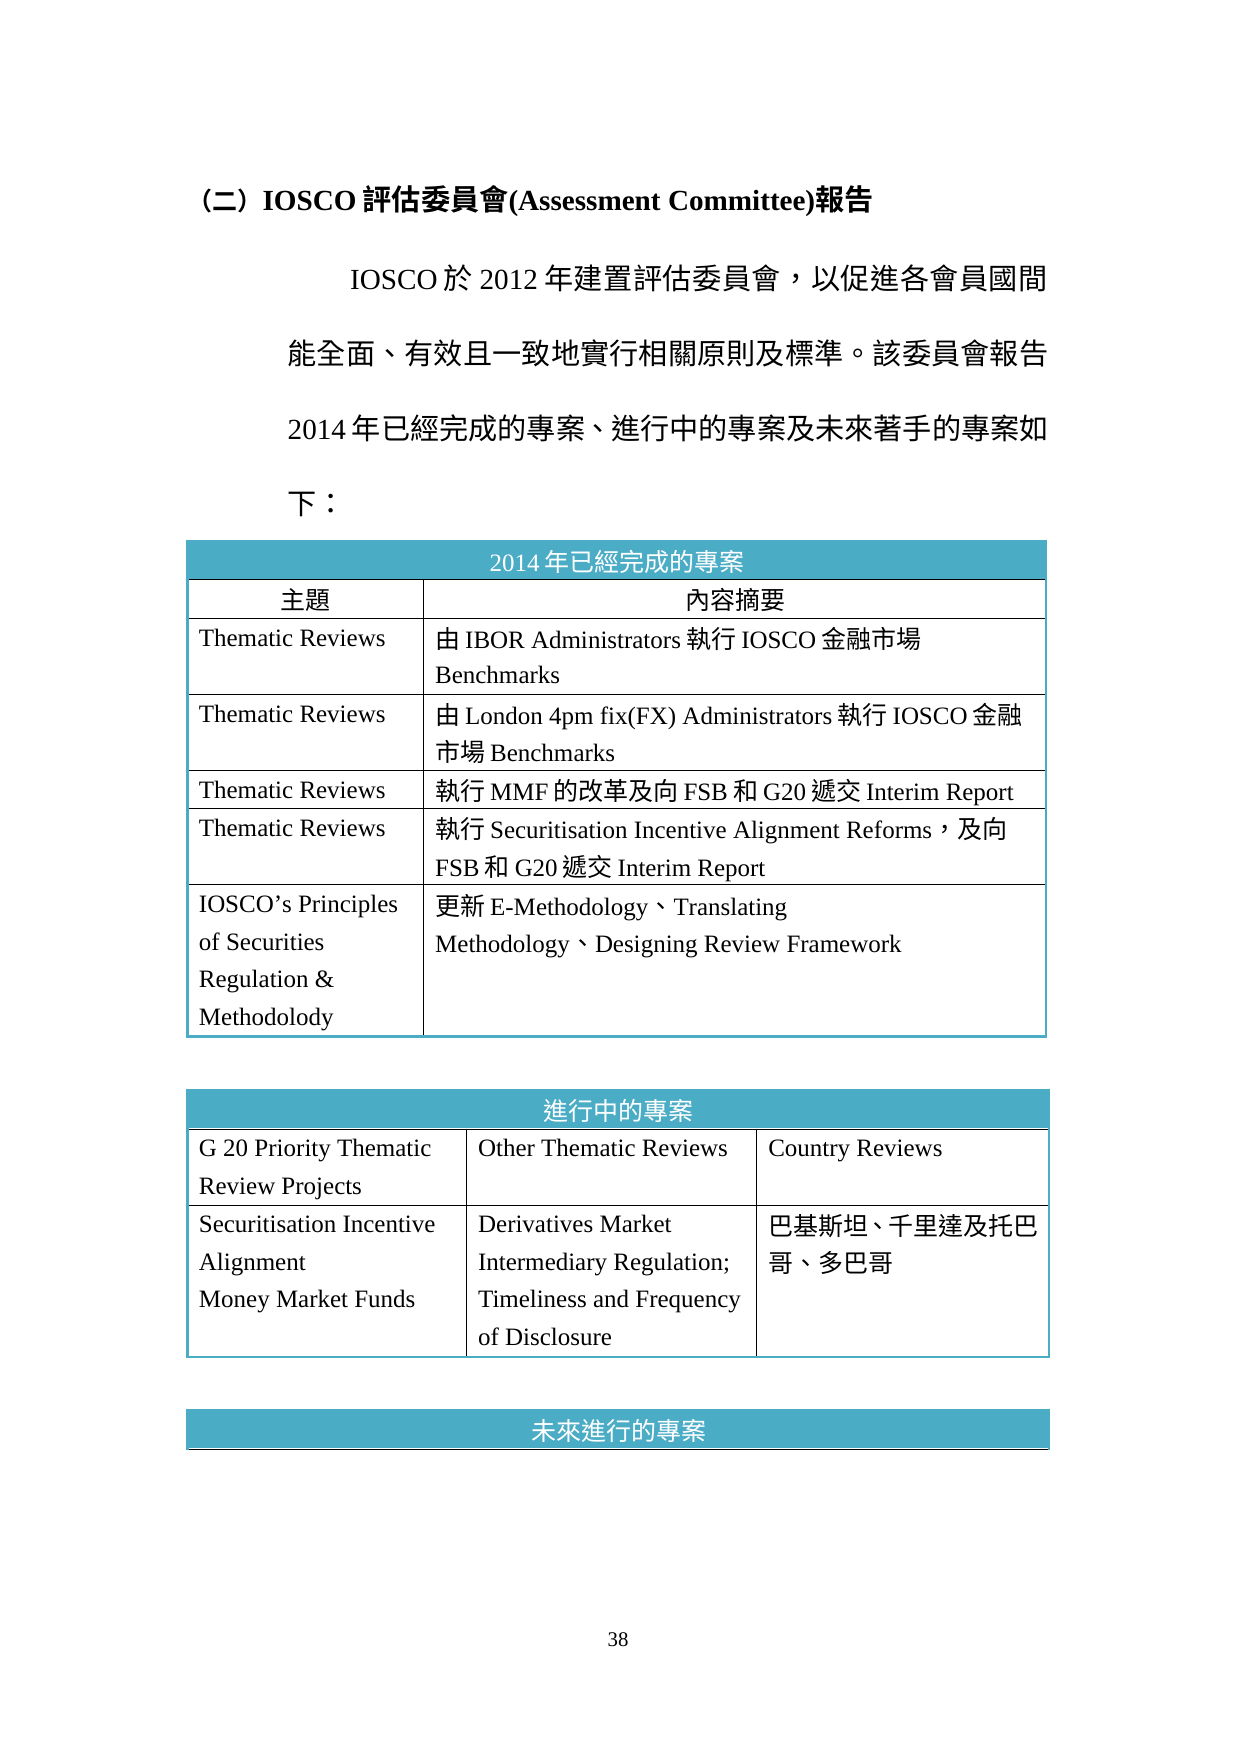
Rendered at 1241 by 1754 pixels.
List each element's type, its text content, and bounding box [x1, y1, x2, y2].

table_header 2014年已經完成的專案 [189, 542, 1045, 579]
table_cell 內容摘要 [424, 580, 1045, 618]
table_cell Thematic Reviews [189, 771, 423, 808]
table_cell Other Thematic Reviews [467, 1130, 756, 1204]
table_cell 巴基斯坦、千里達及托巴哥、多巴哥 [757, 1206, 1048, 1356]
table_header 進行中的專案 [189, 1091, 1048, 1128]
table_cell Derivatives Market Intermediary Regulation; Timeliness and Frequency of Disclosure [467, 1206, 756, 1356]
table_cell 執行Securitisation Incentive Alignment Reforms，及向FSB和G20遞交Interim Report [424, 809, 1045, 884]
table_cell 由IBOR Administrators執行IOSCO金融市場Benchmarks [424, 619, 1045, 694]
table_cell 執行MMF的改革及向FSB和G20遞交Interim Report [424, 771, 1045, 808]
text （二）IOSCO評估委員會(Assessment Committee)報告 [187, 169, 1139, 221]
table_cell G 20 Priority Thematic Review Projects [189, 1130, 466, 1204]
table_cell 由London 4pm fix(FX) Administrators執行IOSCO金融市場Benchmarks [424, 695, 1045, 770]
table_cell Securitisation Incentive Alignment Money Market Funds [189, 1206, 466, 1356]
table_cell 更新E-Methodology、Translating Methodology、Designing Review Framework [424, 885, 1045, 1035]
text IOSCO於2012年建置評估委員會，以促進各會員國間能全面、有效且一致地實行相關原則及標準。該委員會報告2014年已經完成的專案、進行中的專案及未來著手的專案如下： [287, 239, 1048, 539]
table_cell IOSCO’s Principles of Securities Regulation & Methodolody [189, 885, 423, 1035]
table_cell 主題 [189, 580, 423, 618]
table_cell Country Reviews [757, 1130, 1048, 1204]
table_cell Thematic Reviews [189, 809, 423, 884]
table_cell Thematic Reviews [189, 619, 423, 694]
table_header 未來進行的專案 [189, 1411, 1048, 1448]
table_cell Thematic Reviews [189, 695, 423, 770]
